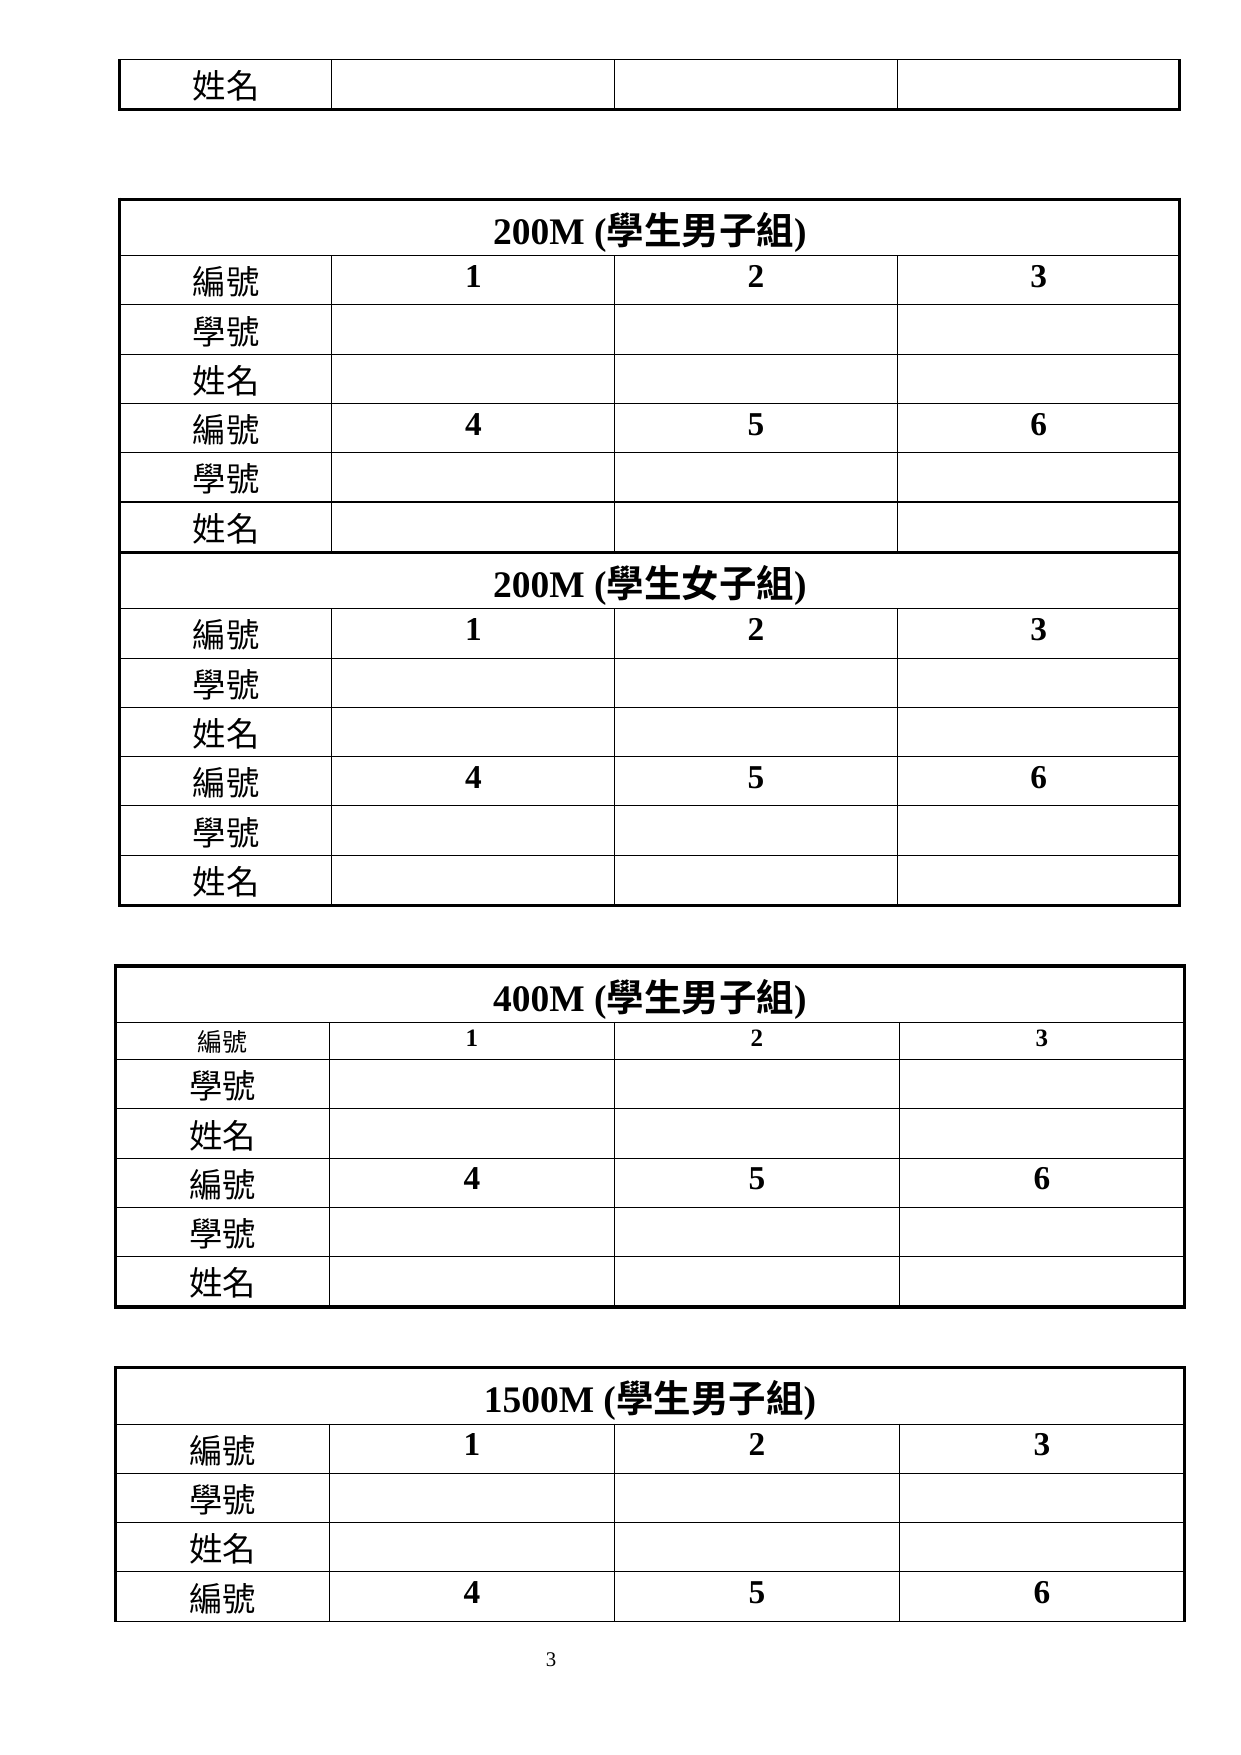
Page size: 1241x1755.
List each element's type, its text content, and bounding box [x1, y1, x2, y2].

table_cell [898, 503, 1178, 551]
table_cell [615, 453, 897, 501]
table_cell 5 [615, 1572, 899, 1621]
table_cell [615, 1109, 899, 1158]
table_cell [900, 1474, 1183, 1522]
table_cell 1 [330, 1425, 614, 1473]
table_cell 5 [615, 757, 897, 805]
table_cell 4 [332, 757, 614, 805]
table_cell [615, 60, 897, 108]
table_cell 6 [898, 757, 1178, 805]
table_cell 5 [615, 404, 897, 452]
table_cell [900, 1208, 1183, 1256]
table_cell [615, 806, 897, 854]
table_cell [615, 1474, 899, 1522]
table_cell 3 [898, 609, 1178, 657]
table_cell 姓名 [121, 708, 331, 756]
table_cell [615, 305, 897, 354]
table_cell 編號 [121, 609, 331, 657]
table_cell 學號 [117, 1208, 329, 1256]
table_cell [330, 1474, 614, 1522]
table_cell 姓名 [121, 60, 331, 108]
table_cell [900, 1523, 1183, 1571]
table_cell [898, 659, 1178, 707]
table_cell [330, 1208, 614, 1256]
table_cell [615, 1257, 899, 1305]
table_cell 姓名 [121, 355, 331, 403]
table_cell 2 [615, 1425, 899, 1473]
table_cell 5 [615, 1159, 899, 1207]
table_cell 2 [615, 256, 897, 304]
table_cell 4 [330, 1159, 614, 1207]
table_cell [615, 1523, 899, 1571]
table_cell 編號 [117, 1023, 329, 1059]
table_cell 編號 [121, 256, 331, 304]
table_cell 學號 [121, 659, 331, 707]
table_cell [332, 60, 614, 108]
table_cell 編號 [117, 1425, 329, 1473]
table_cell [898, 60, 1178, 108]
table_cell 1 [332, 256, 614, 304]
table_cell 學號 [121, 806, 331, 854]
table_cell 姓名 [121, 856, 331, 904]
table_cell [615, 856, 897, 904]
table_cell 姓名 [117, 1109, 329, 1158]
table_header 1500M (學生男子組) [117, 1369, 1183, 1423]
table_cell [898, 708, 1178, 756]
table_cell [898, 355, 1178, 403]
table_cell [898, 305, 1178, 354]
table_header 200M (學生男子組) [121, 201, 1178, 255]
table_cell 3 [898, 256, 1178, 304]
table_cell [900, 1060, 1183, 1108]
table_cell [615, 355, 897, 403]
table_cell [330, 1060, 614, 1108]
table_cell [330, 1109, 614, 1158]
table_cell [330, 1523, 614, 1571]
table_cell 姓名 [117, 1257, 329, 1305]
table_cell [900, 1257, 1183, 1305]
table_cell [898, 453, 1178, 501]
table_cell 2 [615, 609, 897, 657]
table_cell 2 [615, 1023, 899, 1059]
table_cell [332, 305, 614, 354]
table_cell [615, 1208, 899, 1256]
table_cell 1 [332, 609, 614, 657]
table_cell [332, 355, 614, 403]
table_cell [330, 1257, 614, 1305]
table_cell 學號 [117, 1474, 329, 1522]
table_cell [332, 856, 614, 904]
table_cell 學號 [121, 453, 331, 501]
table_cell 編號 [121, 757, 331, 805]
table_cell [332, 659, 614, 707]
table_cell [615, 503, 897, 551]
table_cell 學號 [121, 305, 331, 354]
table_cell [332, 708, 614, 756]
table_cell [898, 806, 1178, 854]
table_cell [615, 708, 897, 756]
table_cell 1 [330, 1023, 614, 1059]
table_cell [615, 659, 897, 707]
table_cell 姓名 [121, 503, 331, 551]
table_cell [332, 503, 614, 551]
table_cell 4 [330, 1572, 614, 1621]
table_cell 6 [900, 1572, 1183, 1621]
table_cell [615, 1060, 899, 1108]
table_cell [332, 806, 614, 854]
table_cell [898, 856, 1178, 904]
table_cell 3 [900, 1023, 1183, 1059]
table_cell 編號 [117, 1159, 329, 1207]
table_cell 編號 [121, 404, 331, 452]
table_cell 3 [900, 1425, 1183, 1473]
table_cell 200M (學生女子組) [121, 554, 1178, 608]
table_cell 學號 [117, 1060, 329, 1108]
table_cell [332, 453, 614, 501]
table_cell 4 [332, 404, 614, 452]
table_cell 6 [900, 1159, 1183, 1207]
table_cell [900, 1109, 1183, 1158]
table_cell 編號 [117, 1572, 329, 1621]
table_header 400M (學生男子組) [117, 968, 1183, 1022]
table_cell 6 [898, 404, 1178, 452]
table_cell 姓名 [117, 1523, 329, 1571]
